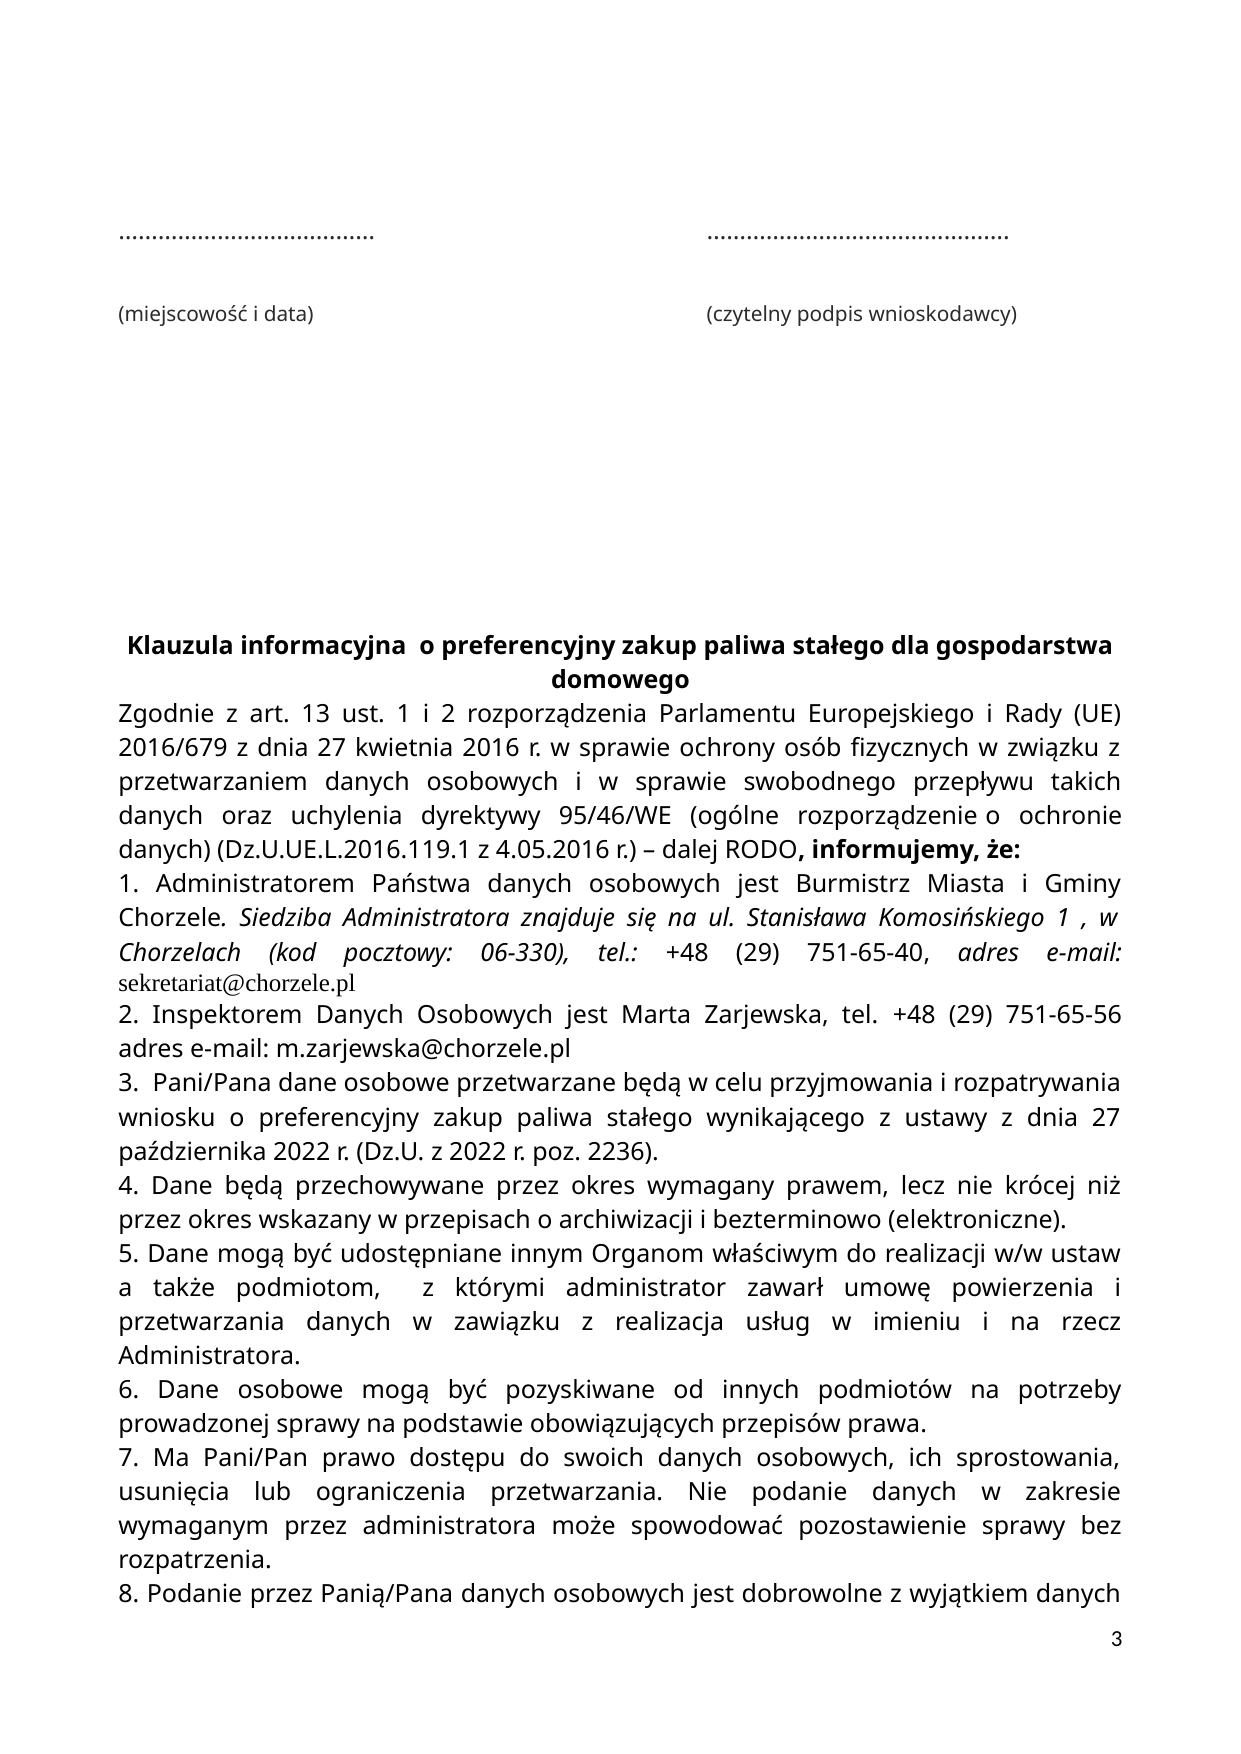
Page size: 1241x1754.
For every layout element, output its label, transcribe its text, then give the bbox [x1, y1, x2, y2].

text (miejscowość i data) (czytelny podpis wnioskodawcy) [118, 295, 1122, 329]
text 5. Dane mogą być udostępniane innym Organom właściwym do realizacji w/w ustaw a także podmiotom, z którymi administrator zawarł umowę powierzenia i przetwarzania danych w zawiązku z realizacja usług w imieniu i na rzecz Administratora. [118, 1235, 1122, 1372]
text Zgodnie z art. 13 ust. 1 i 2 rozporządzenia Parlamentu Europejskiego i Rady (UE) 2016/679 z dnia 27 kwietnia 2016 r. w sprawie ochrony osób fizycznych w związku z przetwarzaniem danych osobowych i w sprawie swobodnego przepływu takich danych oraz uchylenia dyrektywy 95/46/WE (ogólne rozporządzenie o ochronie danych) (Dz.U.UE.L.2016.119.1 z 4.05.2016 r.) – dalej RODO, informujemy, że: [118, 696, 1122, 866]
text 4. Dane będą przechowywane przez okres wymagany prawem, lecz nie krócej niż przez okres wskazany w przepisach o archiwizacji i bezterminowo (elektroniczne). [118, 1167, 1122, 1235]
text Klauzula informacyjna o preferencyjny zakup paliwa stałego dla gospodarstwa domowego [118, 628, 1122, 696]
text 2. Inspektorem Danych Osobowych jest Marta Zarjewska, tel. +48 (29) 751-65-56 adres e-mail: m.zarjewska@chorzele.pl [118, 997, 1122, 1065]
text 1. Administratorem Państwa danych osobowych jest Burmistrz Miasta i Gminy Chorzele. Siedziba Administratora znajduje się na ul. Stanisława Komosińskiego 1 , w Chorzelach (kod pocztowy: 06-330), tel.: +48 (29) 751-65-40, adres e-mail: sekretariat@chorzele.pl [118, 866, 1122, 997]
text 8. Podanie przez Panią/Pana danych osobowych jest dobrowolne z wyjątkiem danych [118, 1576, 1122, 1610]
text 7. Ma Pani/Pan prawo dostępu do swoich danych osobowych, ich sprostowania, usunięcia lub ograniczenia przetwarzania. Nie podanie danych w zakresie wymaganym przez administratora może spowodować pozostawienie sprawy bez rozpatrzenia. [118, 1440, 1122, 1576]
text 3. Pani/Pana dane osobowe przetwarzane będą w celu przyjmowania i rozpatrywania wniosku o preferencyjny zakup paliwa stałego wynikającego z ustawy z dnia 27 października 2022 r. (Dz.U. z 2022 r. poz. 2236). [118, 1065, 1122, 1167]
text 6. Dane osobowe mogą być pozyskiwane od innych podmiotów na potrzeby prowadzonej sprawy na podstawie obowiązujących przepisów prawa. [118, 1372, 1122, 1440]
text ………………………………… ………………………………………. [118, 212, 1122, 246]
